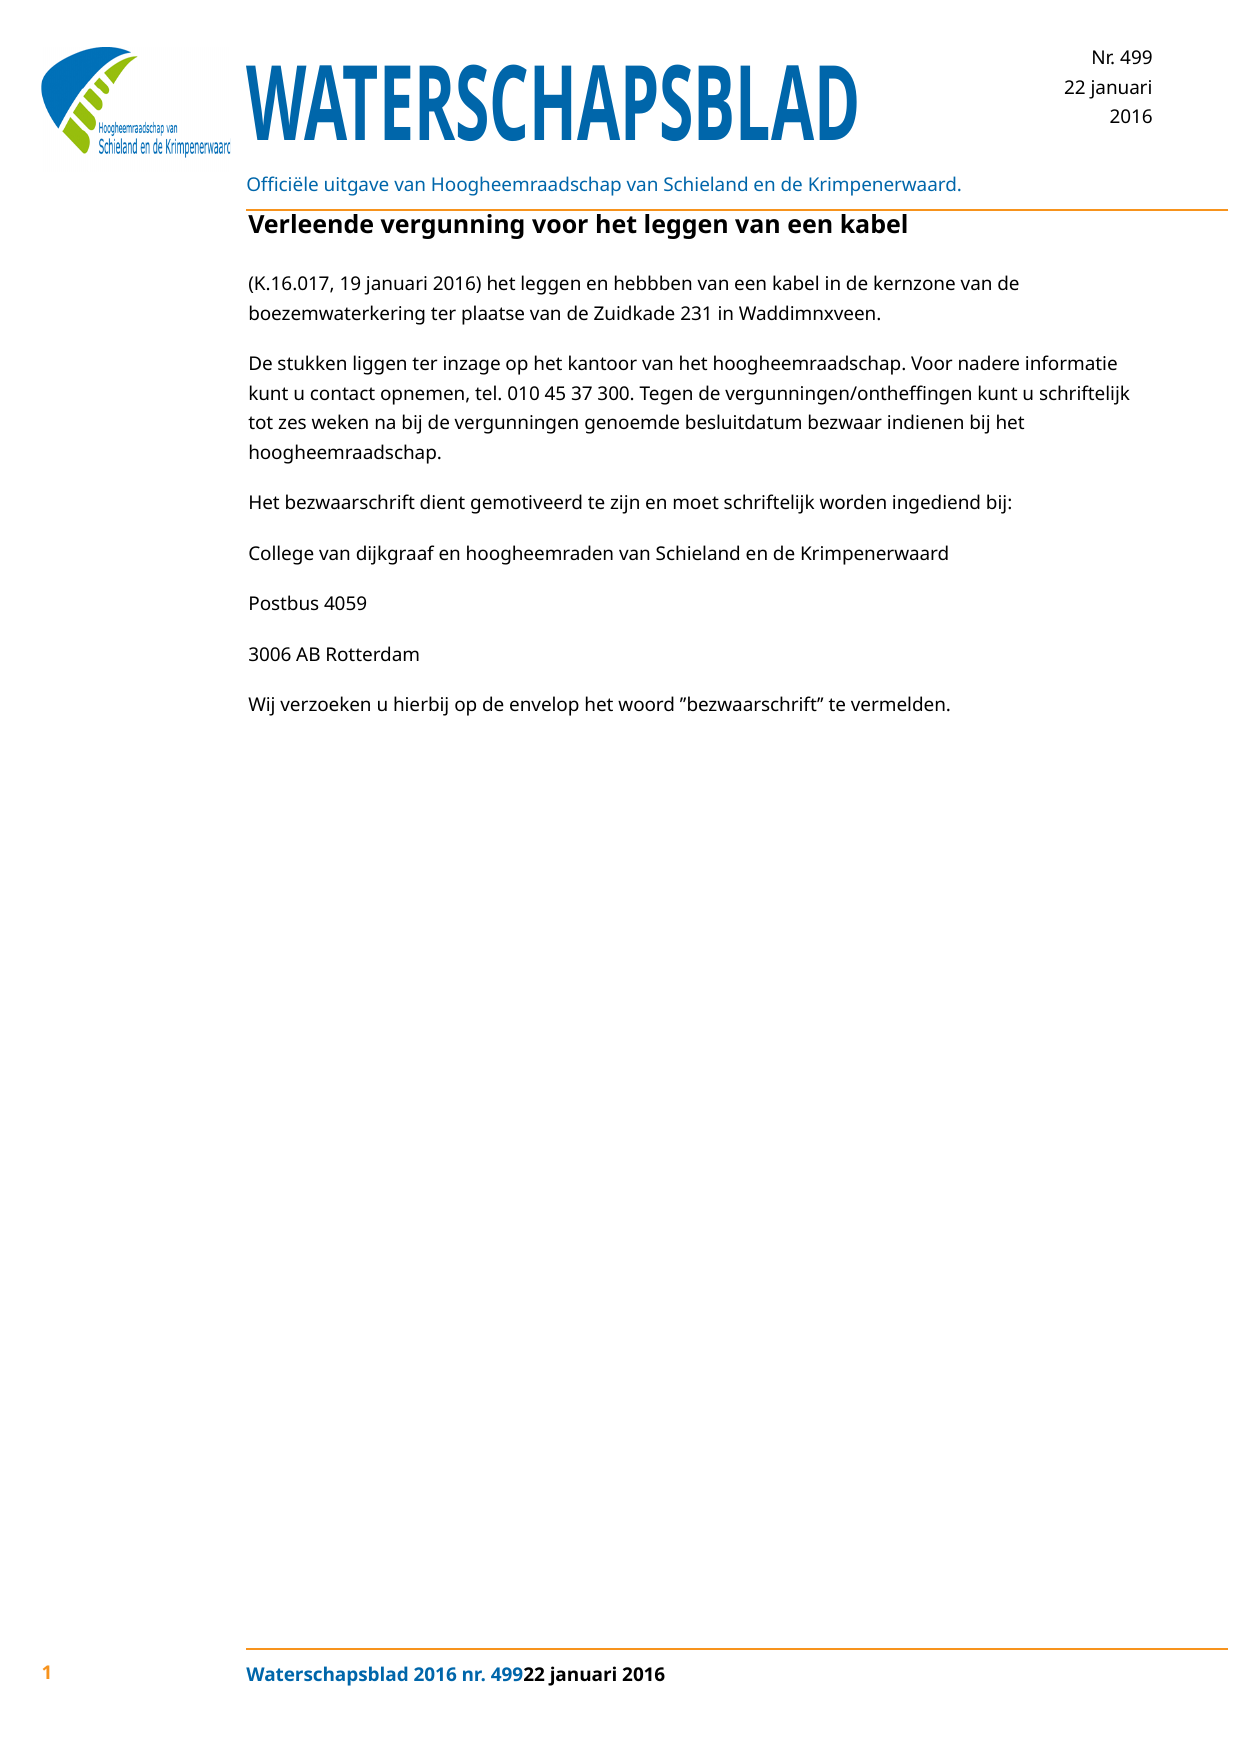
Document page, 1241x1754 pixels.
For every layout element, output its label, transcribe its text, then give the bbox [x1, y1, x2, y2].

text Het bezwaarschrift dient gemotiveerd te zijn en moet schriftelijk worden ingediend bij: [248, 489, 1152, 515]
text De stukken liggen ter inzage op het kantoor van het hoogheemraadschap. Voor nadere informatie kunt u contact opnemen, tel. 010 45 37 300. Tegen de vergunningen/ontheffingen kunt u schriftelijk tot zes weken na bij de vergunningen genoemde besluitdatum bezwaar indienen bij het hoogheemraadschap. [248, 350, 1152, 465]
text Postbus 4059 [248, 590, 1152, 616]
text College van dijkgraaf en hoogheemraden van Schieland en de Krimpenerwaard [248, 540, 1152, 566]
text 3006 AB Rotterdam [248, 641, 1152, 666]
picture [41, 47, 231, 172]
text (K.16.017, 19 januari 2016) het leggen en hebbben van een kabel in de kernzone van de boezemwaterkering ter plaatse van de Zuidkade 231 in Waddimnxveen. [248, 270, 1152, 326]
text Verleende vergunning voor het leggen van een kabel [248, 211, 1152, 241]
text Wij verzoeken u hierbij op de envelop het woord ’’bezwaarschrift’’ te vermelden. [248, 691, 1152, 717]
